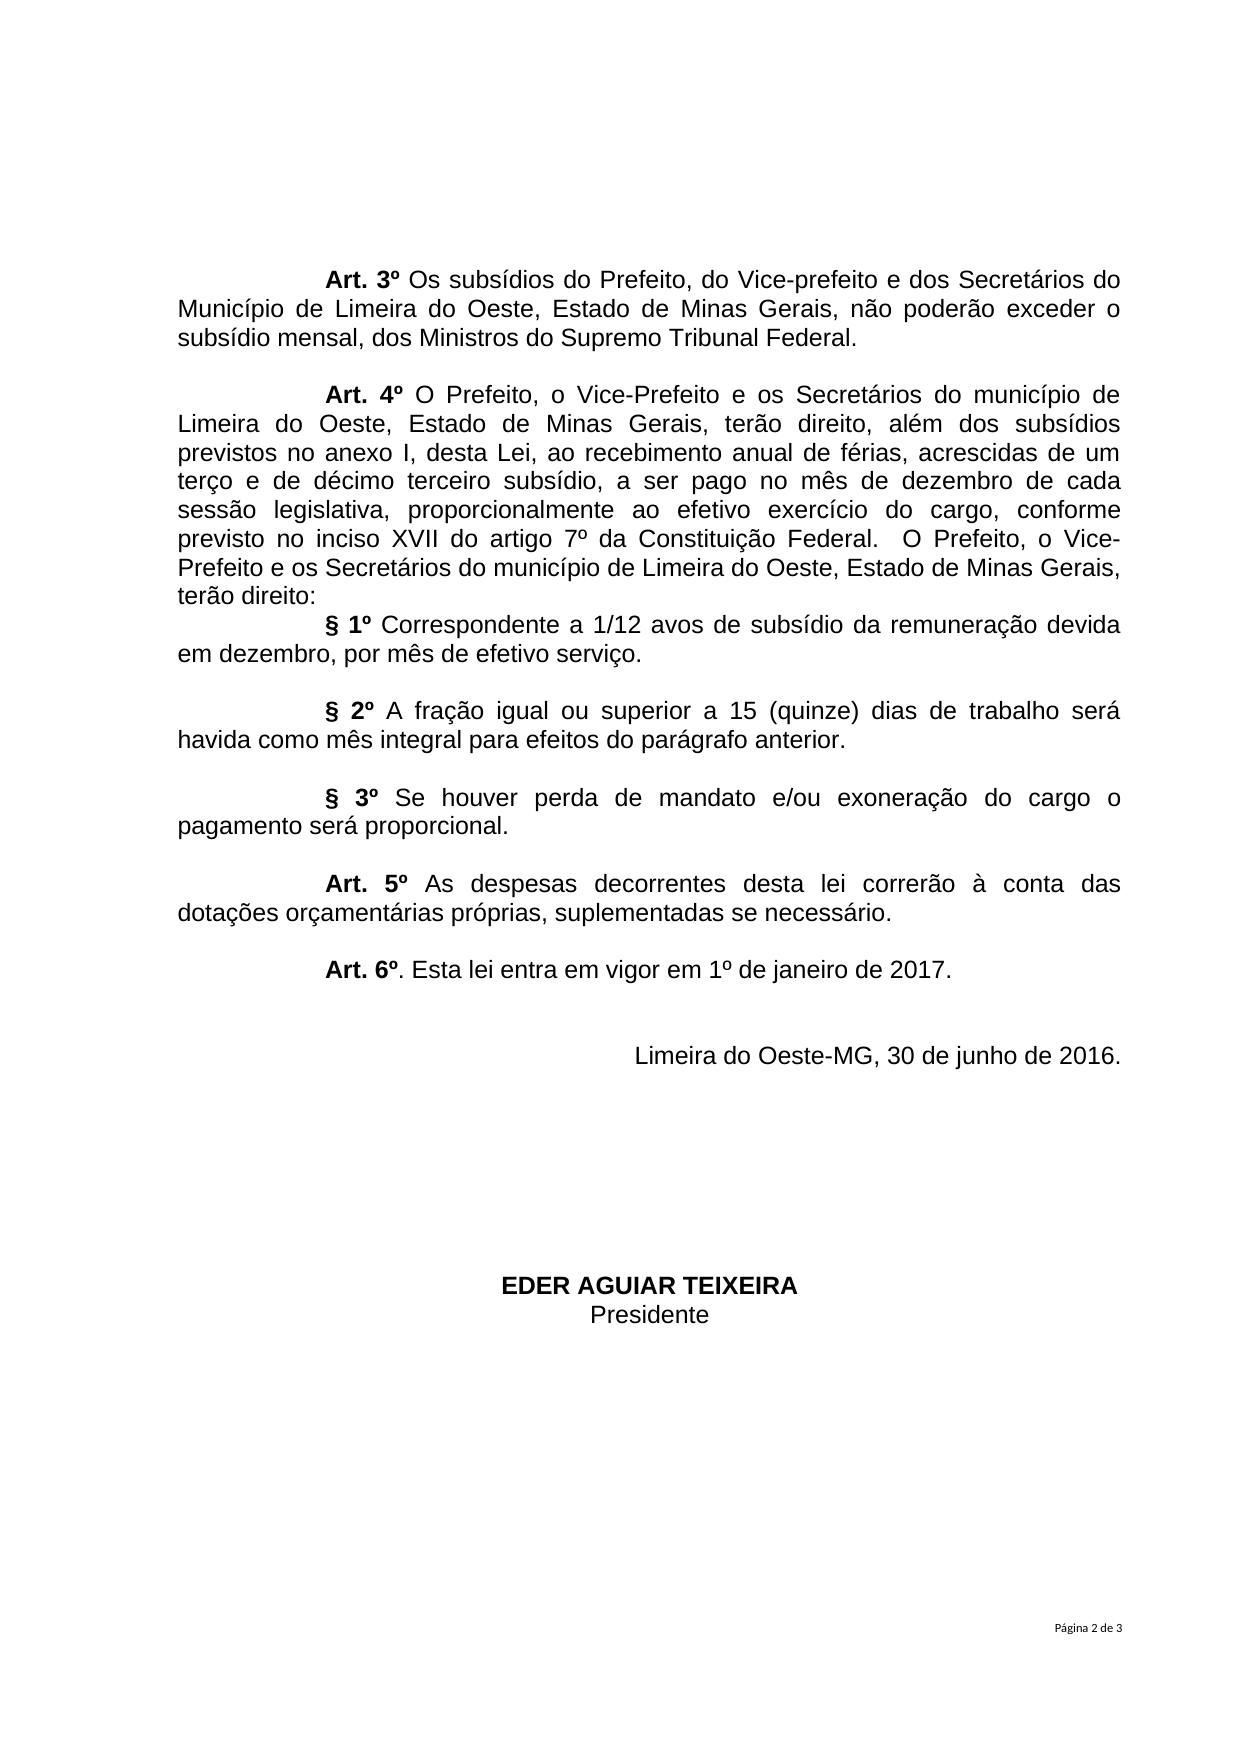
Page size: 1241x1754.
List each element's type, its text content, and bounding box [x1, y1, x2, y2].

text Limeira do Oeste-MG, 30 de junho de 2016. [177, 1041, 1122, 1070]
text EDER AGUIAR TEIXEIRA [177, 1271, 1122, 1300]
text Art. 6º. Esta lei entra em vigor em 1º de janeiro de 2017. [177, 955, 1122, 984]
text § 3º Se houver perda de mandato e/ou exoneração do cargo o pagamento será proporcional. [177, 782, 1122, 840]
text Art. 3º Os subsídios do Prefeito, do Vice-prefeito e dos Secretários do Município de Limeira do Oeste, Estado de Minas Gerais, não poderão exceder o subsídio mensal, dos Ministros do Supremo Tribunal Federal. [177, 265, 1122, 351]
text § 2º A fração igual ou superior a 15 (quinze) dias de trabalho será havida como mês integral para efeitos do parágrafo anterior. [177, 696, 1122, 754]
text § 1º Correspondente a 1/12 avos de subsídio da remuneração devida em dezembro, por mês de efetivo serviço. [177, 610, 1122, 667]
text Art. 5º As despesas decorrentes desta lei correrão à conta das dotações orçamentárias próprias, suplementadas se necessário. [177, 869, 1122, 926]
text Presidente [177, 1300, 1122, 1329]
text Art. 4º O Prefeito, o Vice-Prefeito e os Secretários do município de Limeira do Oeste, Estado de Minas Gerais, terão direito, além dos subsídios previstos no anexo I, desta Lei, ao recebimento anual de férias, acrescidas de um terço e de décimo terceiro subsídio, a ser pago no mês de dezembro de cada sessão legislativa, proporcionalmente ao efetivo exercício do cargo, conforme previsto no inciso XVII do artigo 7º da Constituição Federal. O Prefeito, o Vice-Prefeito e os Secretários do município de Limeira do Oeste, Estado de Minas Gerais, terão direito: [177, 380, 1122, 610]
